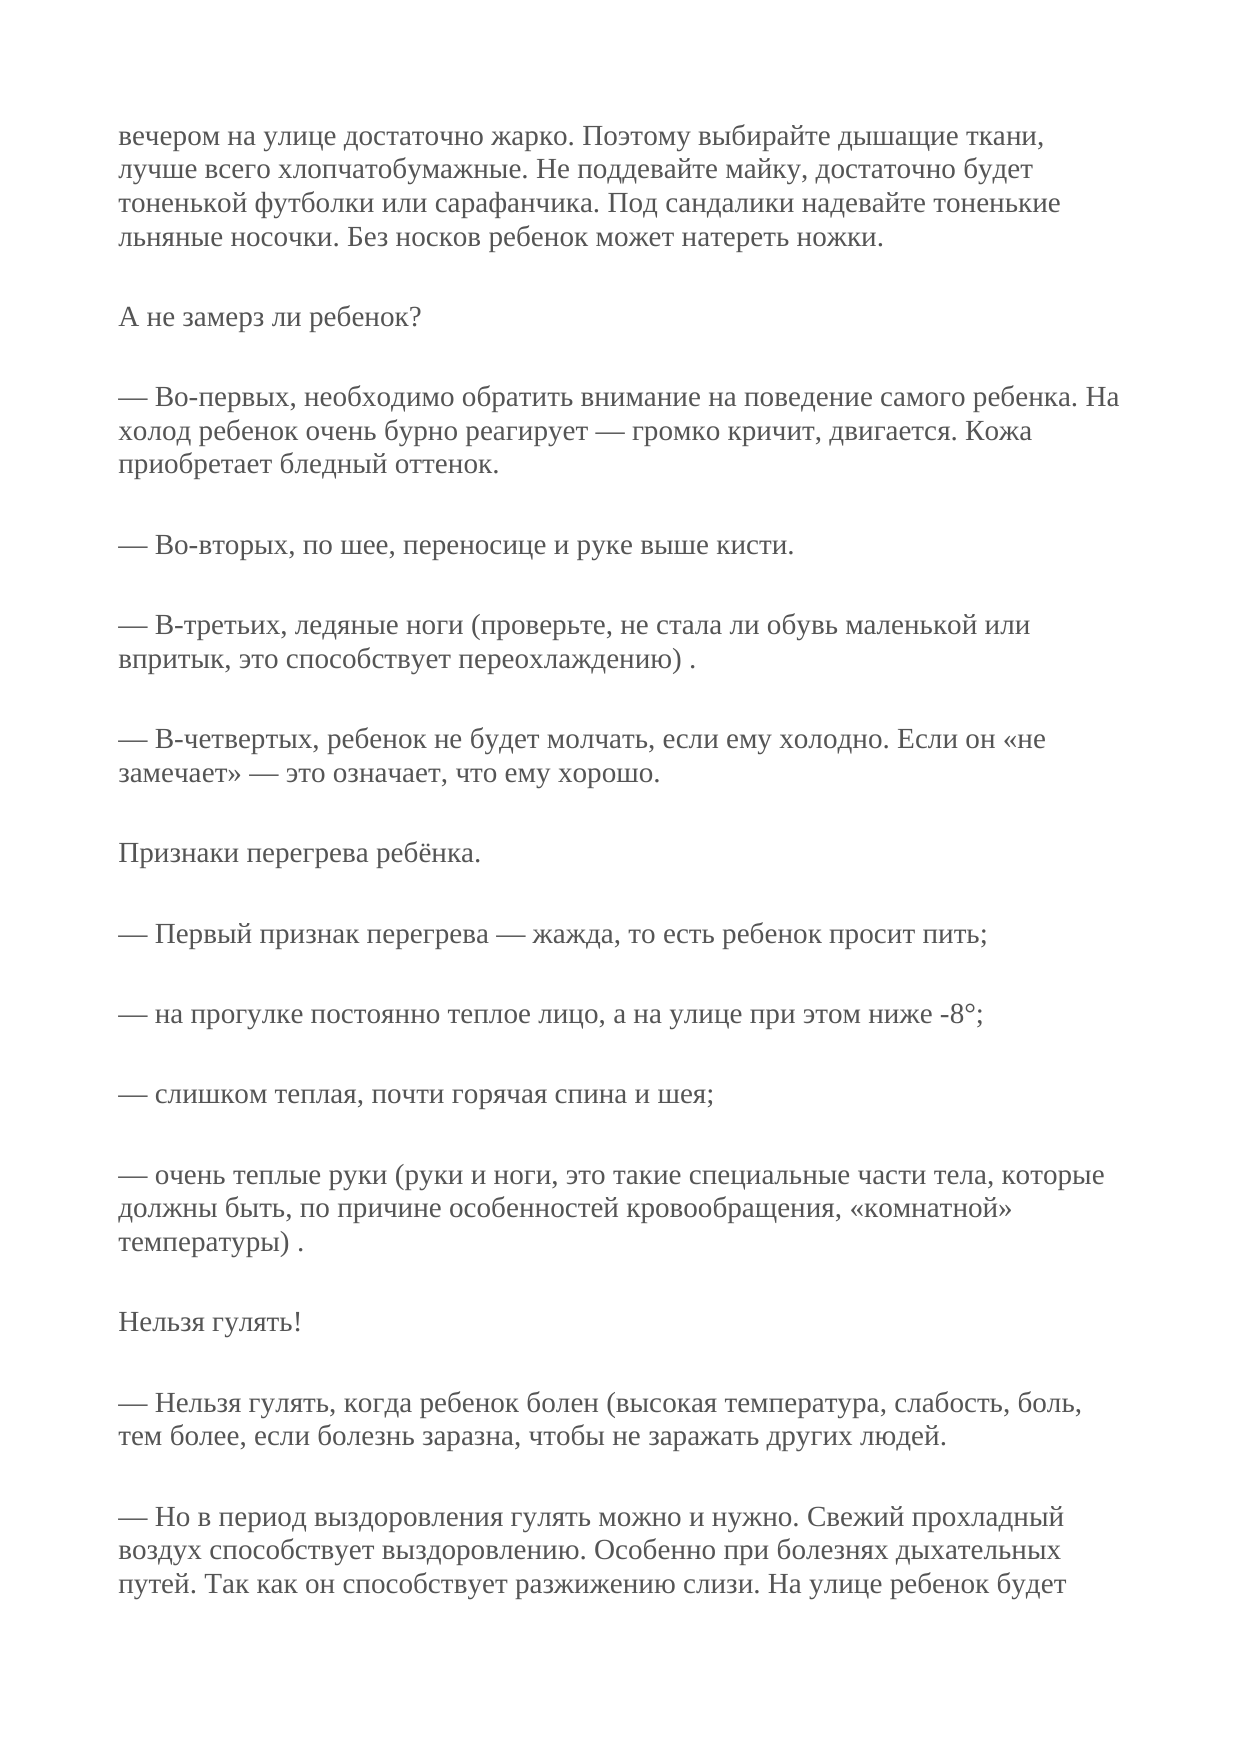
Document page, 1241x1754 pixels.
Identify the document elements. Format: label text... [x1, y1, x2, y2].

text вечером на улице достаточно жарко. Поэтому выбирайте дышащие ткани, лучше всего хлопчатобумажные. Не поддевайте майку, достаточно будет тоненькой футболки или сарафанчика. Под сандалики надевайте тоненькие льняные носочки. Без носков ребенок может натереть ножки. [118, 118, 1122, 252]
text — на прогулке постоянно теплое лицо, а на улице при этом ниже -8°; [118, 996, 1122, 1030]
text — Первый признак перегрева — жажда, то есть ребенок просит пить; [118, 916, 1122, 949]
text — Но в период выздоровления гулять можно и нужно. Свежий прохладный воздух способствует выздоровлению. Особенно при болезнях дыхательных путей. Так как он способствует разжижению слизи. На улице ребенок будет [118, 1499, 1122, 1599]
text — В-третьих, ледяные ноги (проверьте, не стала ли обувь маленькой или впритык, это способствует переохлаждению) . [118, 607, 1122, 674]
text — В-четвертых, ребенок не будет молчать, если ему холодно. Если он «не замечает» — это означает, что ему хорошо. [118, 721, 1122, 788]
text Признаки перегрева ребёнка. [118, 835, 1122, 869]
text — Во-первых, необходимо обратить внимание на поведение самого ребенка. На холод ребенок очень бурно реагирует — громко кричит, двигается. Кожа приобретает бледный оттенок. [118, 379, 1122, 480]
text Нельзя гулять! [118, 1304, 1122, 1338]
text — слишком теплая, почти горячая спина и шея; [118, 1077, 1122, 1110]
text — Нельзя гулять, когда ребенок болен (высокая температура, слабость, боль, тем более, если болезнь заразна, чтобы не заражать других людей. [118, 1385, 1122, 1452]
text — очень теплые руки (руки и ноги, это такие специальные части тела, которые должны быть, по причине особенностей кровообращения, «комнатной» температуры) . [118, 1157, 1122, 1258]
text — Во-вторых, по шее, переносице и руке выше кисти. [118, 527, 1122, 561]
text А не замерз ли ребенок? [118, 299, 1122, 333]
